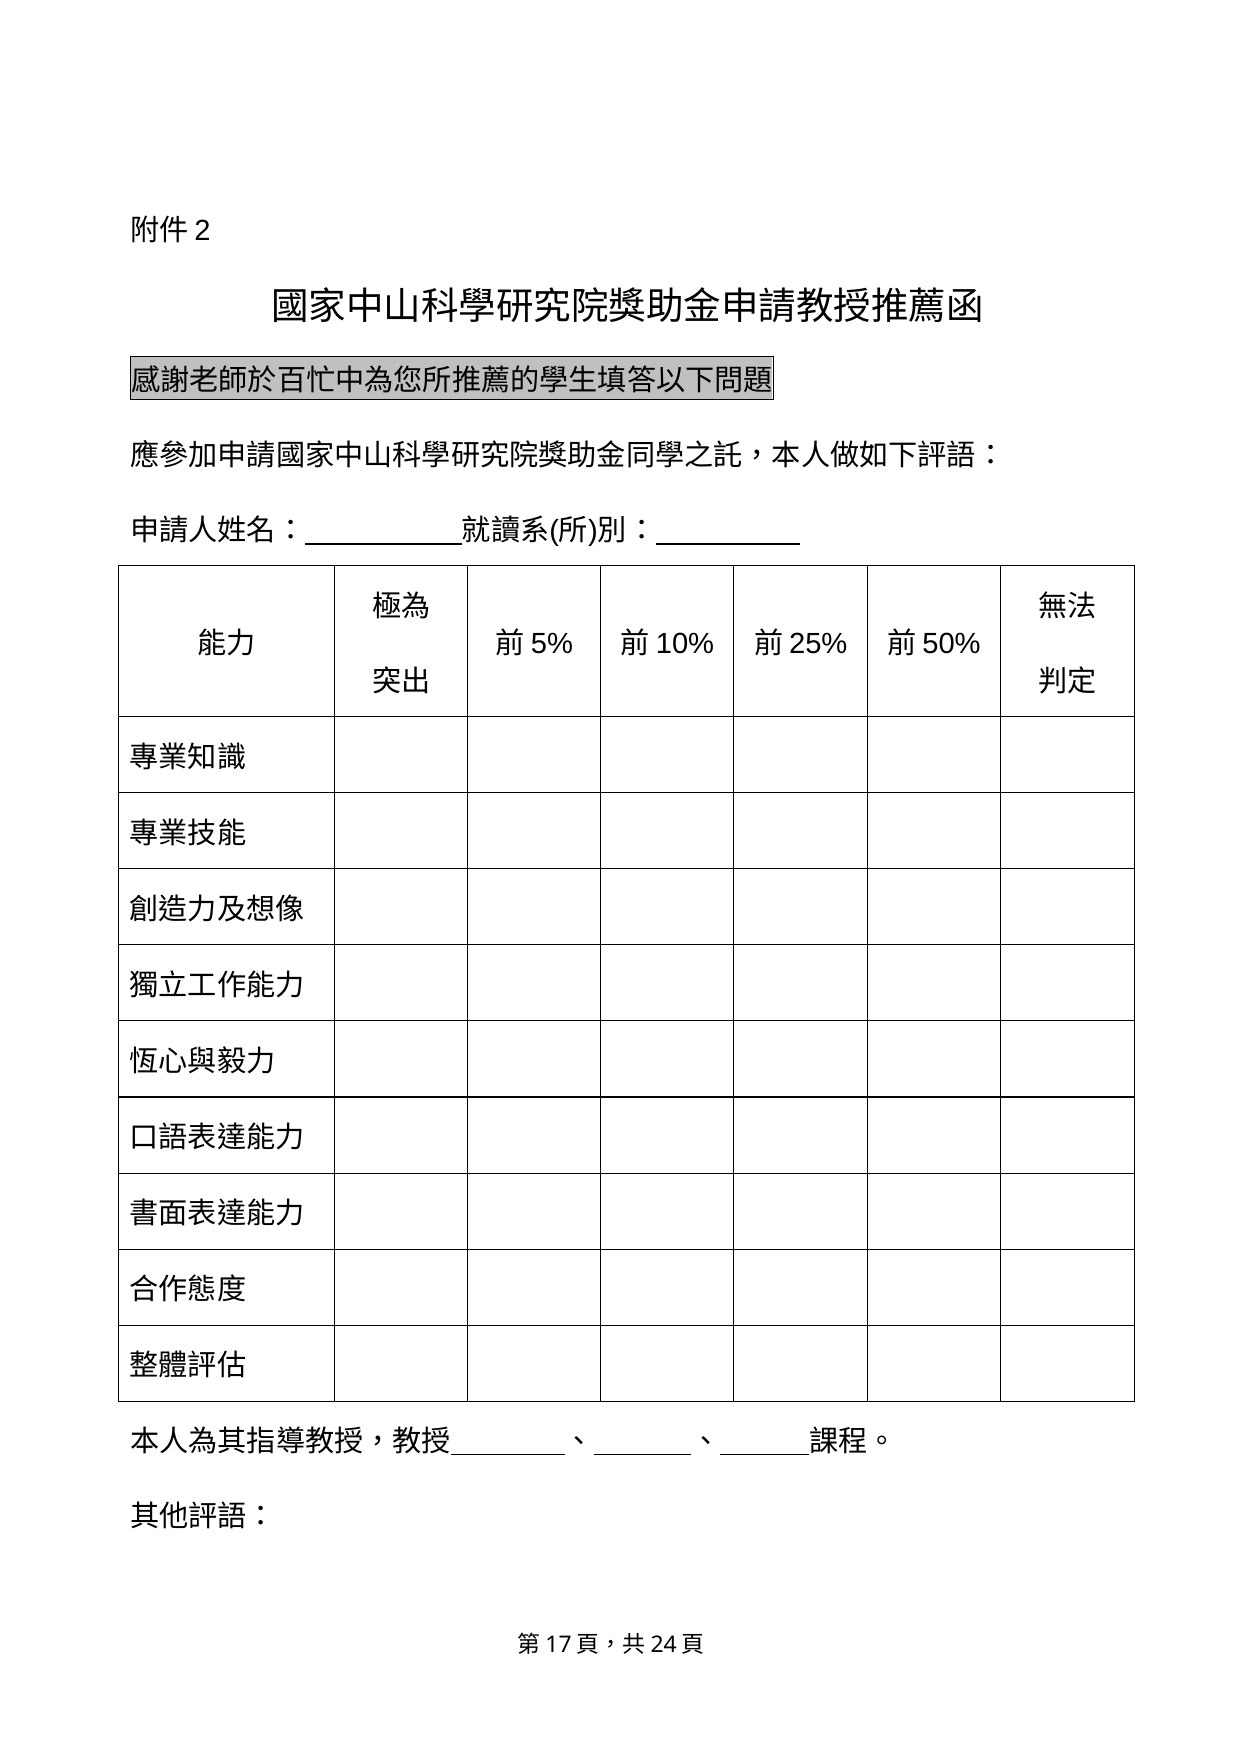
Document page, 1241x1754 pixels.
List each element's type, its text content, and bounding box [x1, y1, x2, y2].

table_header 能力 [119, 566, 334, 716]
table_cell [335, 1174, 467, 1248]
table_cell 合作態度 [119, 1250, 334, 1324]
table_cell [734, 1250, 867, 1324]
table_cell [601, 1098, 733, 1172]
table_cell [335, 1021, 467, 1096]
table_cell [734, 1174, 867, 1248]
table_cell [734, 1021, 867, 1096]
table_cell [868, 1174, 1000, 1248]
table_cell [868, 793, 1000, 868]
table_cell [601, 717, 733, 792]
table_cell [734, 1098, 867, 1172]
table_header 前50% [868, 566, 1000, 716]
table_cell [601, 945, 733, 1020]
table_cell [335, 945, 467, 1020]
table_cell [335, 869, 467, 944]
table_cell [868, 945, 1000, 1020]
table_cell 獨立工作能力 [119, 945, 334, 1020]
text 申請人姓名： 就讀系(所)別： [130, 490, 1125, 565]
table_cell [734, 717, 867, 792]
table_cell [335, 717, 467, 792]
table_cell [601, 869, 733, 944]
text 國家中山科學研究院獎助金申請教授推薦函 [130, 265, 1125, 340]
table_cell 整體評估 [119, 1326, 334, 1401]
table_cell [468, 1326, 600, 1401]
table_cell [601, 1021, 733, 1096]
table_cell [1001, 1250, 1134, 1324]
table_cell 專業技能 [119, 793, 334, 868]
table_cell [601, 793, 733, 868]
table_cell [868, 1326, 1000, 1401]
table_cell [468, 1174, 600, 1248]
table_cell [868, 1250, 1000, 1324]
table_cell [1001, 1326, 1134, 1401]
table_cell [468, 945, 600, 1020]
table_cell [1001, 945, 1134, 1020]
table_cell [868, 1021, 1000, 1096]
table_cell [468, 717, 600, 792]
table_header 前25% [734, 566, 867, 716]
table_cell 專業知識 [119, 717, 334, 792]
table_cell [734, 1326, 867, 1401]
table_cell [1001, 717, 1134, 792]
table_cell [1001, 1174, 1134, 1248]
table_cell [468, 869, 600, 944]
table_cell 書面表達能力 [119, 1174, 334, 1248]
table_cell [734, 793, 867, 868]
table_cell [468, 1098, 600, 1172]
table_header 極為 突出 [335, 566, 467, 716]
table_cell [468, 1021, 600, 1096]
text 其他評語： [130, 1477, 1125, 1552]
table_cell [868, 1098, 1000, 1172]
table_cell [601, 1250, 733, 1324]
table_cell [335, 1098, 467, 1172]
table_cell [868, 869, 1000, 944]
table_cell [734, 869, 867, 944]
table_cell [601, 1326, 733, 1401]
table_cell [1001, 1098, 1134, 1172]
table_cell [468, 1250, 600, 1324]
table_cell [1001, 1021, 1134, 1096]
text 附件2 [130, 190, 1113, 265]
table_header 無法 判定 [1001, 566, 1134, 716]
table_cell [734, 945, 867, 1020]
table_header 前5% [468, 566, 600, 716]
table_cell [601, 1174, 733, 1248]
table_cell [335, 1250, 467, 1324]
table_cell [868, 717, 1000, 792]
table_cell [468, 793, 600, 868]
table_cell [1001, 869, 1134, 944]
table_header 前10% [601, 566, 733, 716]
table_cell [335, 793, 467, 868]
text 本人為其指導教授，教授 、 、 課程。 [130, 1402, 1125, 1477]
table_cell 恆心與毅力 [119, 1021, 334, 1096]
table_cell 創造力及想像 [119, 869, 334, 944]
text 應參加申請國家中山科學研究院獎助金同學之託，本人做如下評語： [130, 415, 1125, 490]
table_cell [1001, 793, 1134, 868]
table_cell [335, 1326, 467, 1401]
text 感謝老師於百忙中為您所推薦的學生填答以下問題 [130, 340, 1125, 415]
table_cell 口語表達能力 [119, 1098, 334, 1172]
